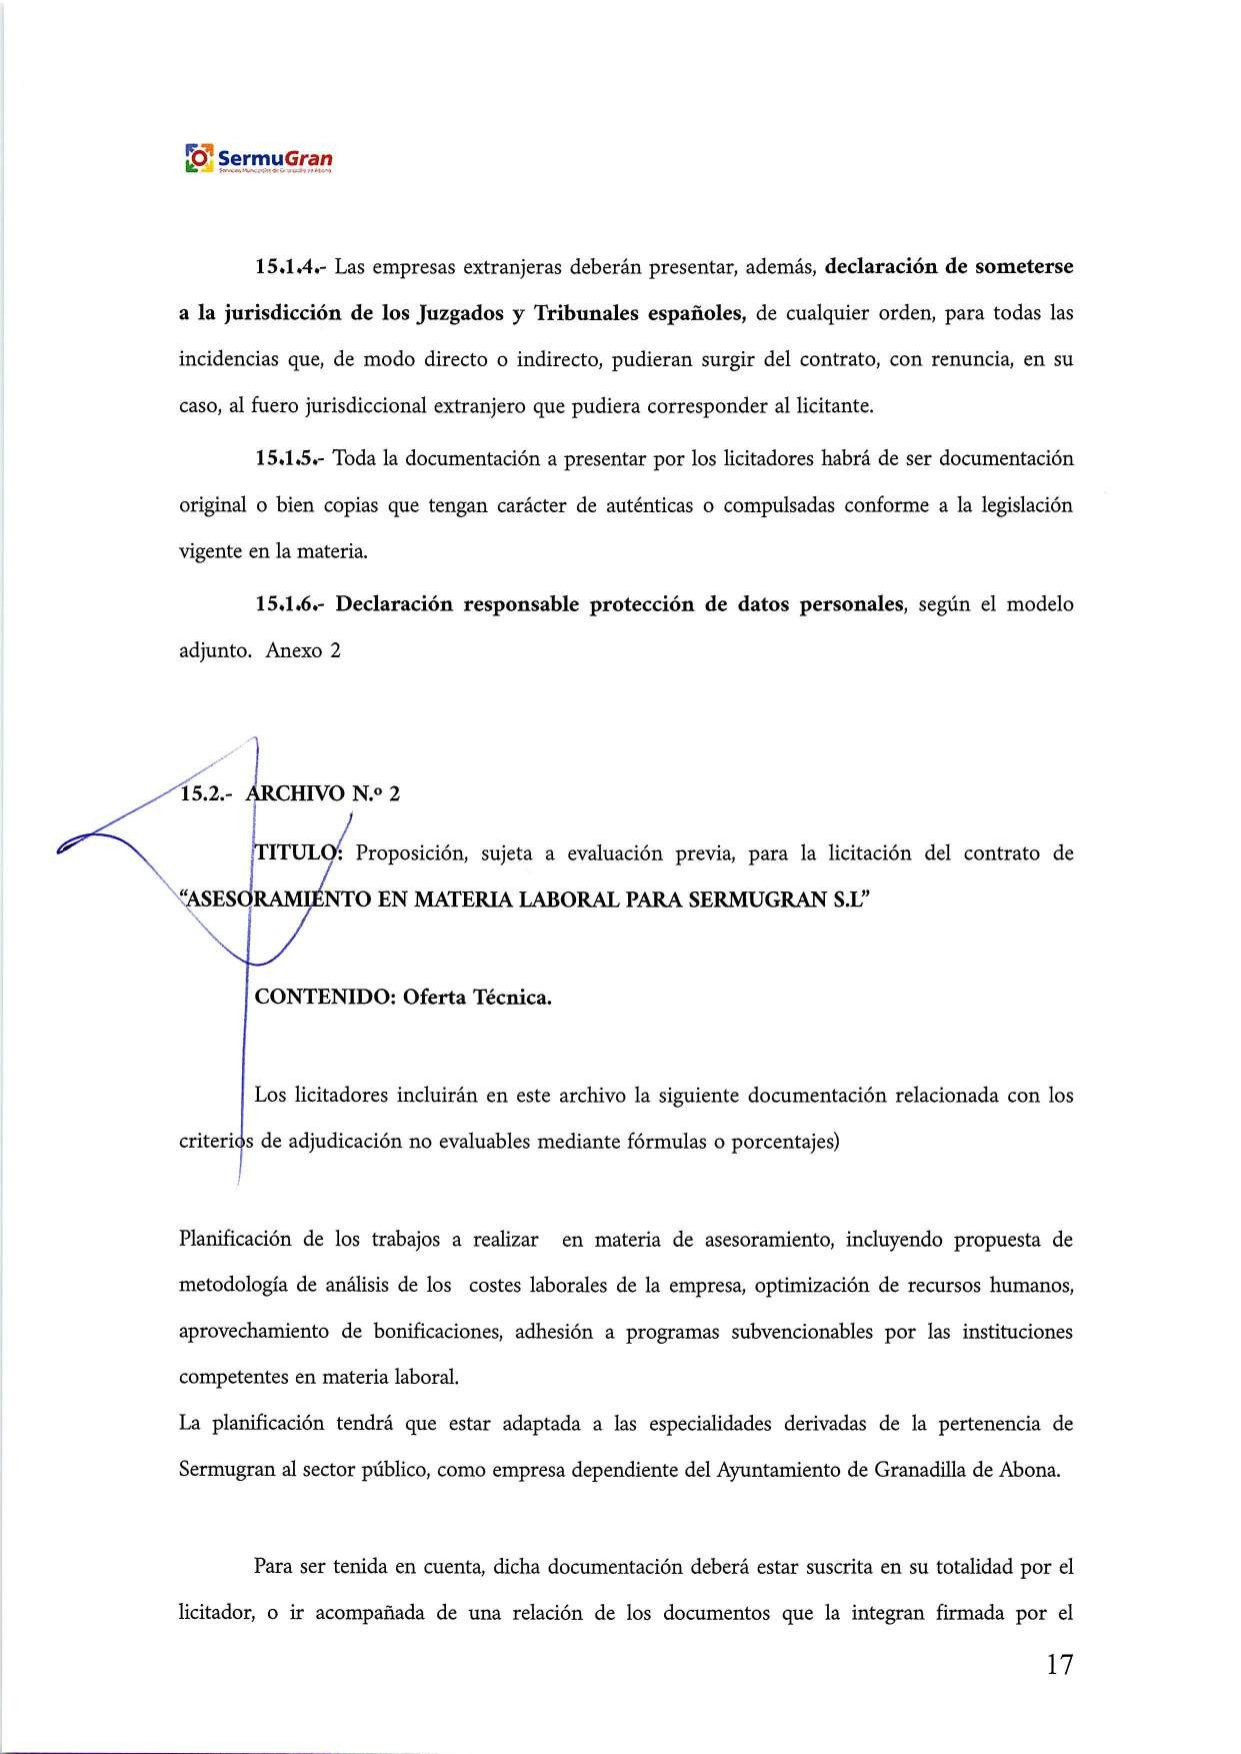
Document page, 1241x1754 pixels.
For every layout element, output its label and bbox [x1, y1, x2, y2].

picture [0, 0, 1112, 1754]
